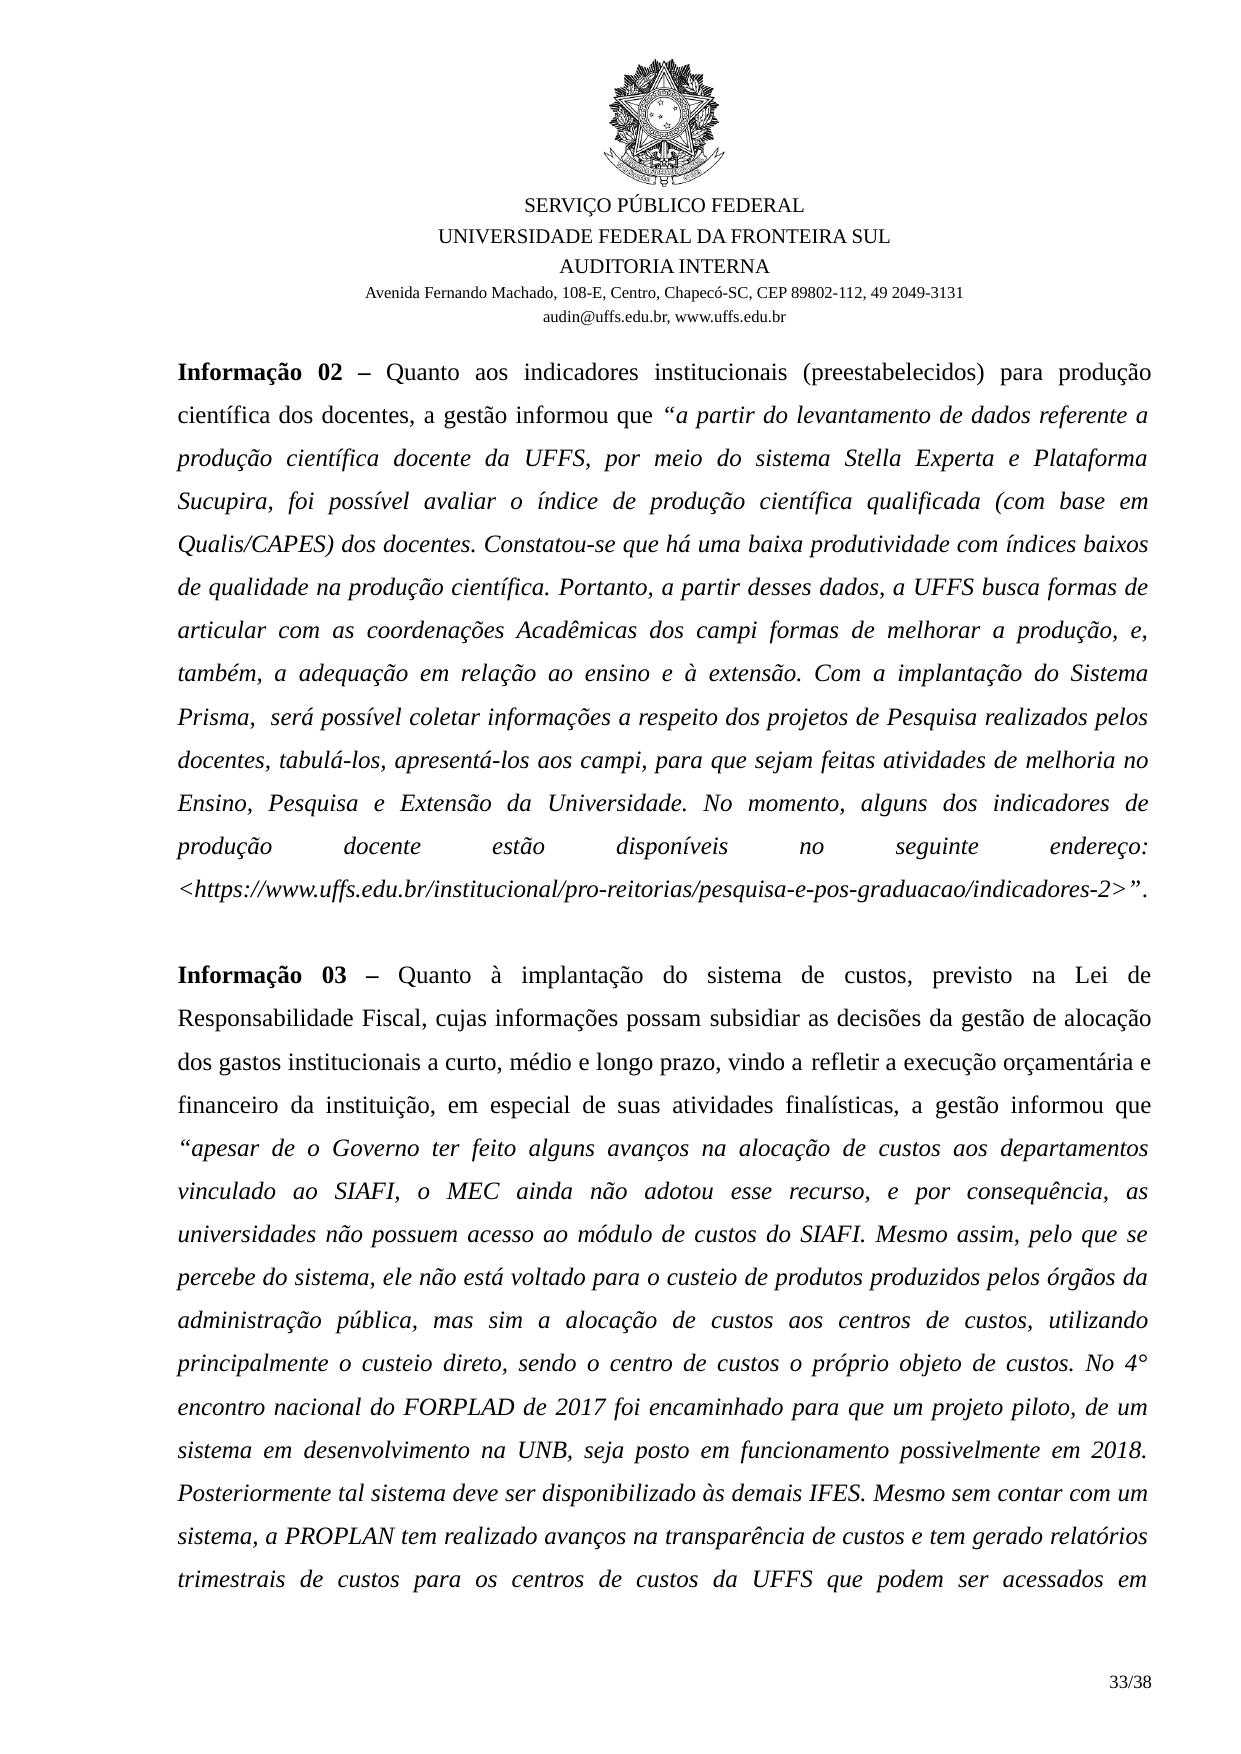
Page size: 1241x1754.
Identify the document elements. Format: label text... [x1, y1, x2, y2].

text Informação 02 – Quanto aos indicadores institucionais (preestabelecidos) para produção científica dos docentes, a gestão informou que “a partir do levantamento de dados referente a produção científica docente da UFFS, por meio do sistema Stella Experta e Plataforma Sucupira, foi possível avaliar o índice de produção científica qualificada (com base em Qualis/CAPES) dos docentes. Constatou-se que há uma baixa produtividade com índices baixos de qualidade na produção científica. Portanto, a partir desses dados, a UFFS busca formas de articular com as coordenações Acadêmicas dos campi formas de melhorar a produção, e, também, a adequação em relação ao ensino e à extensão. Com a implantação do Sistema Prisma, será possível coletar informações a respeito dos projetos de Pesquisa realizados pelos docentes, tabulá-los, apresentá-los aos campi, para que sejam feitas atividades de melhoria no Ensino, Pesquisa e Extensão da Universidade. No momento, alguns dos indicadores de produção docente estão disponíveis no seguinte endereço: <https://www.uffs.edu.br/institucional/pro-reitorias/pesquisa-e-pos-graduacao/indicadores-2>”. [177, 357, 1152, 903]
text Informação 03 – Quanto à implantação do sistema de custos, previsto na Lei de Responsabilidade Fiscal, cujas informações possam subsidiar as decisões da gestão de alocação dos gastos institucionais a curto, médio e longo prazo, vindo a refletir a execução orçamentária e financeiro da instituição, em especial de suas atividades finalísticas, a gestão informou que “apesar de o Governo ter feito alguns avanços na alocação de custos aos departamentos vinculado ao SIAFI, o MEC ainda não adotou esse recurso, e por consequência, as universidades não possuem acesso ao módulo de custos do SIAFI. Mesmo assim, pelo que se percebe do sistema, ele não está voltado para o custeio de produtos produzidos pelos órgãos da administração pública, mas sim a alocação de custos aos centros de custos, utilizando principalmente o custeio direto, sendo o centro de custos o próprio objeto de custos. No 4° encontro nacional do FORPLAD de 2017 foi encaminhado para que um projeto piloto, de um sistema em desenvolvimento na UNB, seja posto em funcionamento possivelmente em 2018. Posteriormente tal sistema deve ser disponibilizado às demais IFES. Mesmo sem contar com um sistema, a PROPLAN tem realizado avanços na transparência de custos e tem gerado relatórios trimestrais de custos para os centros de custos da UFFS que podem ser acessados em [177, 960, 1152, 1593]
